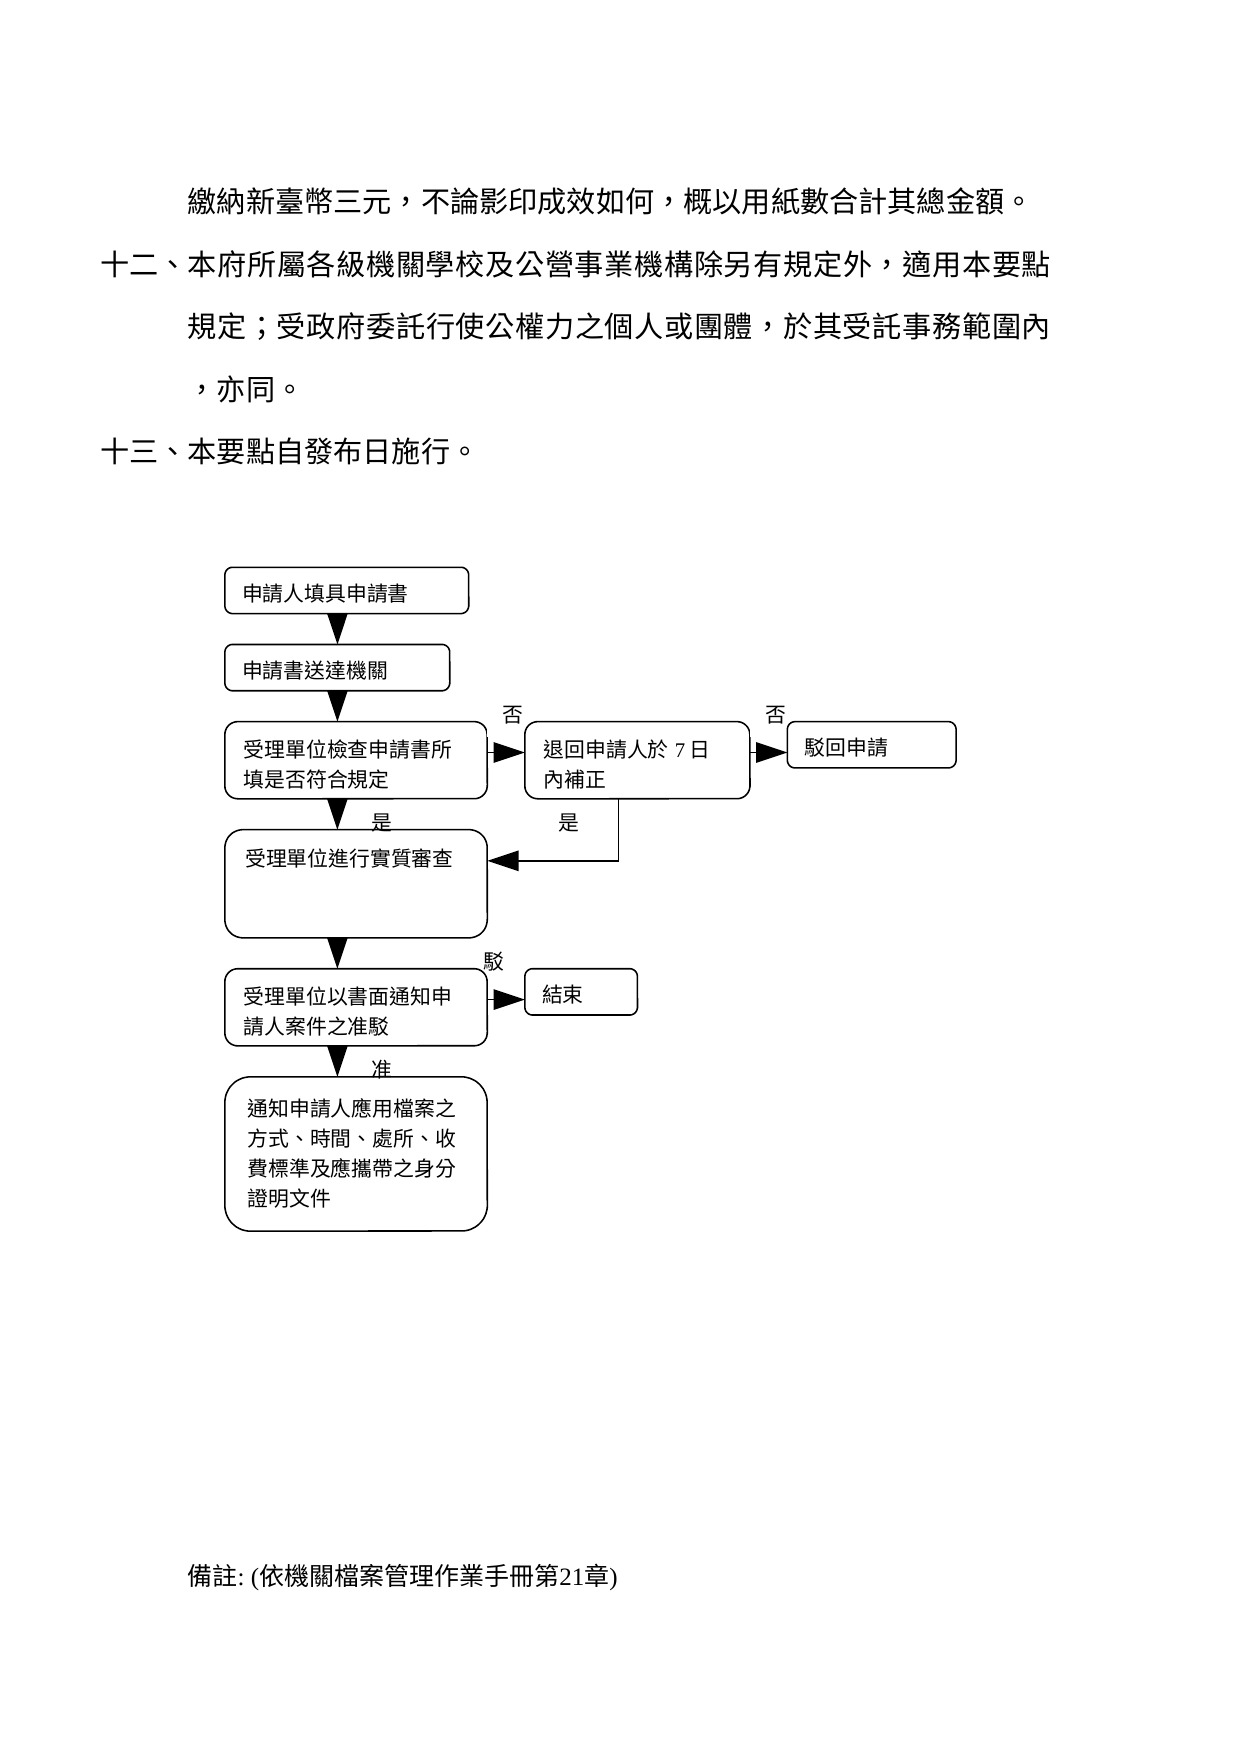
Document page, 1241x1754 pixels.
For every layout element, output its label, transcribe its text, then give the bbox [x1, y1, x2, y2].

list 本要點自發布日施行。 [187, 408, 1053, 471]
text 備註: (依機關檔案管理作業手冊第21章) [187, 1533, 1053, 1596]
list 本府所屬各級機關學校及公營事業機構除另有規定外，適用本要點規定；受政府委託行使公權力之個人或團體，於其受託事務範圍內，亦同。 [187, 221, 1053, 408]
list 檔案應用完畢，應向申請人收取費用並開立收據；閱覽、抄錄檔案，每二小時收取新臺幣二十元，不足二小時，以二小時計算；使用影印機黑白複印檔案者，A4尺寸每張繳納新臺幣二元，A3尺寸每張繳納新臺幣三元，不論影印成效如何，概以用紙數合計其總金額。 [187, 158, 1053, 221]
